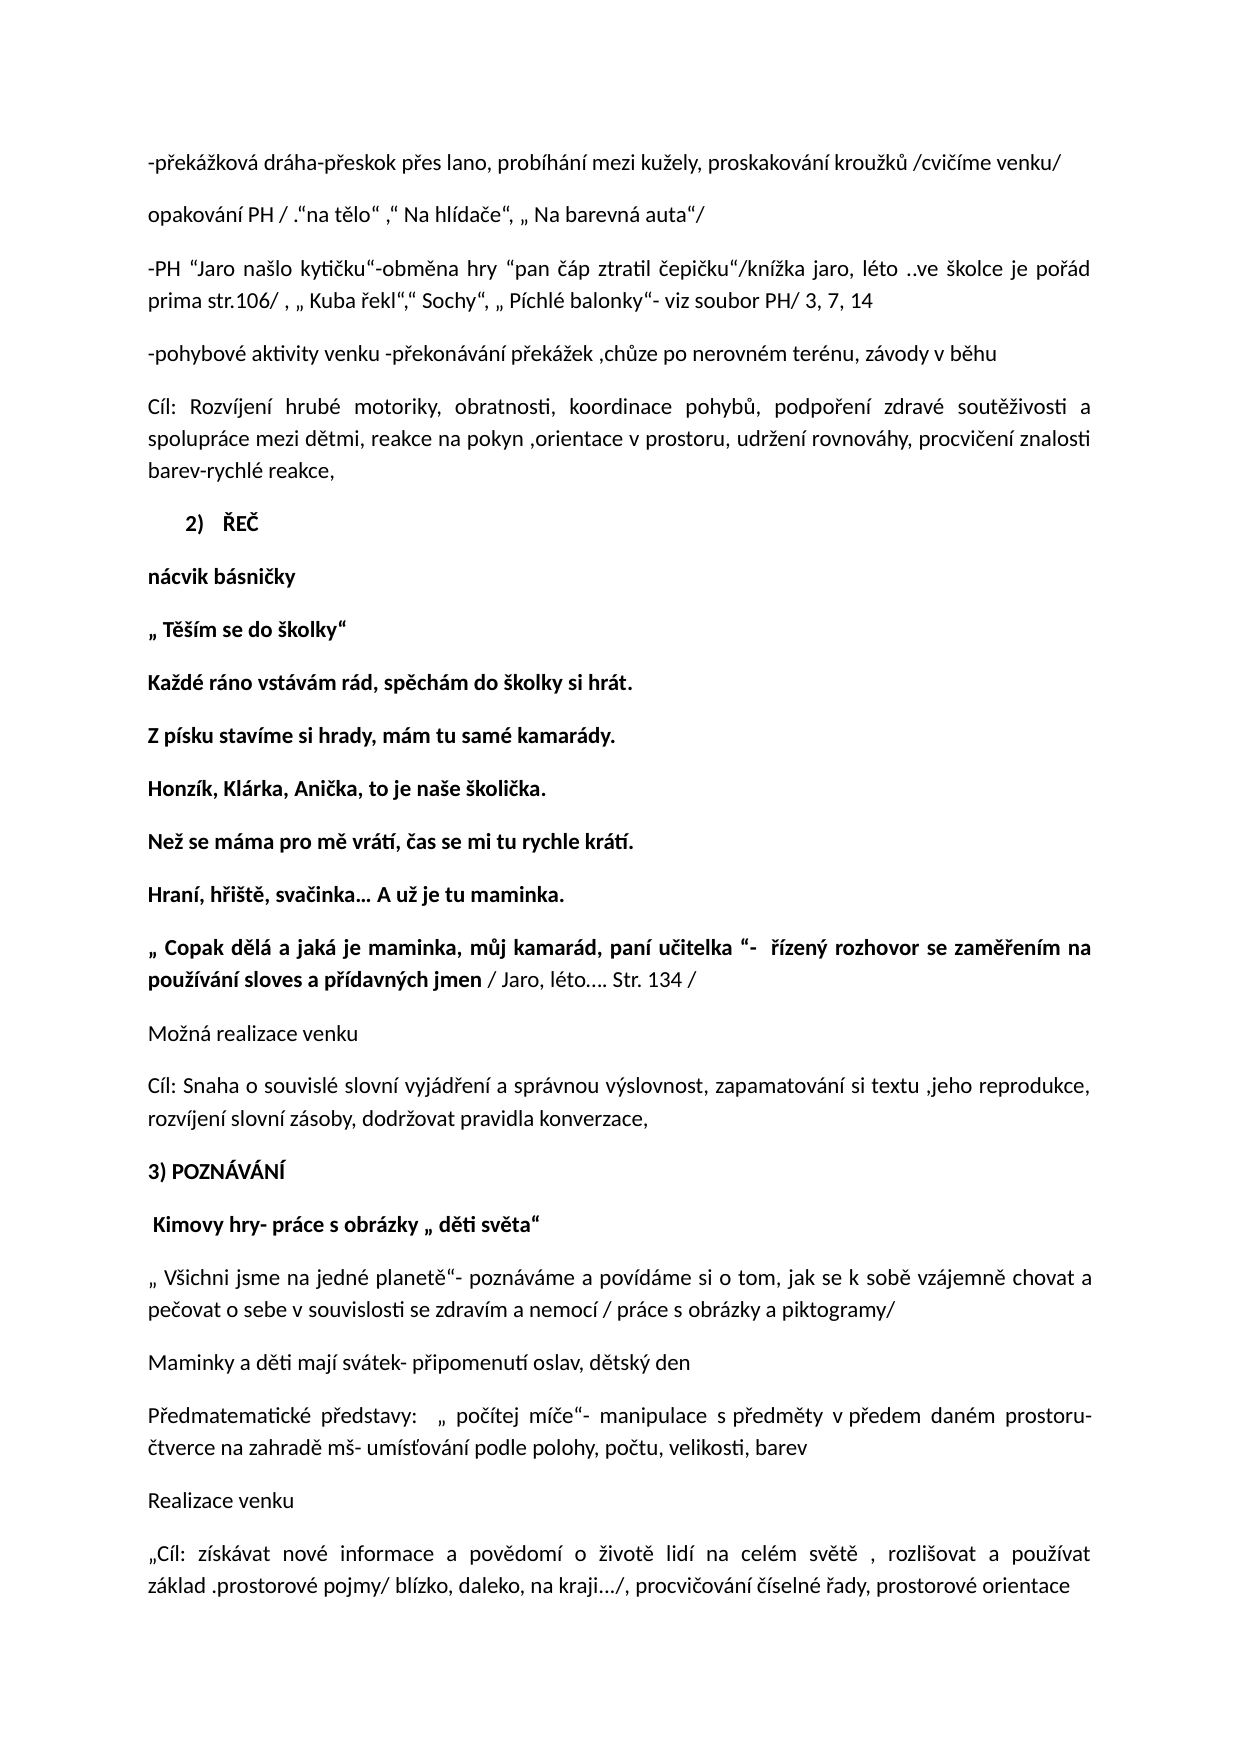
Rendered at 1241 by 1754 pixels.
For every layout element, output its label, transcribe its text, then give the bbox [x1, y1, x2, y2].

text Cíl: Snaha o souvislé slovní vyjádření a správnou výslovnost, zapamatování si textu ,jeho reprodukce, rozvíjení slovní zásoby, dodržovat pravidla konverzace, [148, 1072, 1093, 1132]
text Hraní, hřiště, svačinka… A už je tu maminka. [148, 880, 1093, 908]
list ŘEČ [185, 509, 1093, 537]
text -PH “Jaro našlo kytičku“-obměna hry “pan čáp ztratil čepičku“/knížka jaro, léto ..ve školce je pořád prima str.106/ , „ Kuba řekl“,“ Sochy“, „ Píchlé balonky“- viz soubor PH/ 3, 7, 14 [148, 254, 1093, 314]
text „Cíl: získávat nové informace a povědomí o životě lidí na celém světě , rozlišovat a používat základ .prostorové pojmy/ blízko, daleko, na kraji.../, procvičování číselné řady, prostorové orientace [148, 1539, 1093, 1599]
text opakování PH / .“na tělo“ ,“ Na hlídače“, „ Na barevná auta“/ [148, 201, 1093, 229]
text 3) POZNÁVÁNÍ [148, 1157, 1093, 1185]
text Realizace venku [148, 1486, 1093, 1514]
text Možná realizace venku [148, 1019, 1093, 1047]
text nácvik básničky [148, 562, 1093, 590]
text „ Těším se do školky“ [148, 615, 1093, 643]
text Předmatematické představy: „ počítej míče“- manipulace s předměty v předem daném prostoru- čtverce na zahradě mš- umísťování podle polohy, počtu, velikosti, barev [148, 1401, 1093, 1461]
text Z písku stavíme si hrady, mám tu samé kamarády. [148, 721, 1093, 749]
text Než se máma pro mě vrátí, čas se mi tu rychle krátí. [148, 827, 1093, 855]
text -pohybové aktivity venku -překonávání překážek ,chůze po nerovném terénu, závody v běhu [148, 339, 1093, 367]
text Kimovy hry- práce s obrázky „ děti světa“ [148, 1210, 1093, 1238]
text Každé ráno vstávám rád, spěchám do školky si hrát. [148, 668, 1093, 696]
text -překážková dráha-přeskok přes lano, probíhání mezi kužely, proskakování kroužků /cvičíme venku/ [148, 148, 1093, 176]
text Maminky a děti mají svátek- připomenutí oslav, dětský den [148, 1348, 1093, 1376]
text „ Všichni jsme na jedné planetě“- poznáváme a povídáme si o tom, jak se k sobě vzájemně chovat a pečovat o sebe v souvislosti se zdravím a nemocí / práce s obrázky a piktogramy/ [148, 1263, 1093, 1323]
text Cíl: Rozvíjení hrubé motoriky, obratnosti, koordinace pohybů, podpoření zdravé soutěživosti a spolupráce mezi dětmi, reakce na pokyn ,orientace v prostoru, udržení rovnováhy, procvičení znalosti barev-rychlé reakce, [148, 392, 1093, 484]
text „ Copak dělá a jaká je maminka, můj kamarád, paní učitelka “- řízený rozhovor se zaměřením na používání sloves a přídavných jmen / Jaro, léto…. Str. 134 / [148, 933, 1093, 994]
text Honzík, Klárka, Anička, to je naše školička. [148, 774, 1093, 802]
